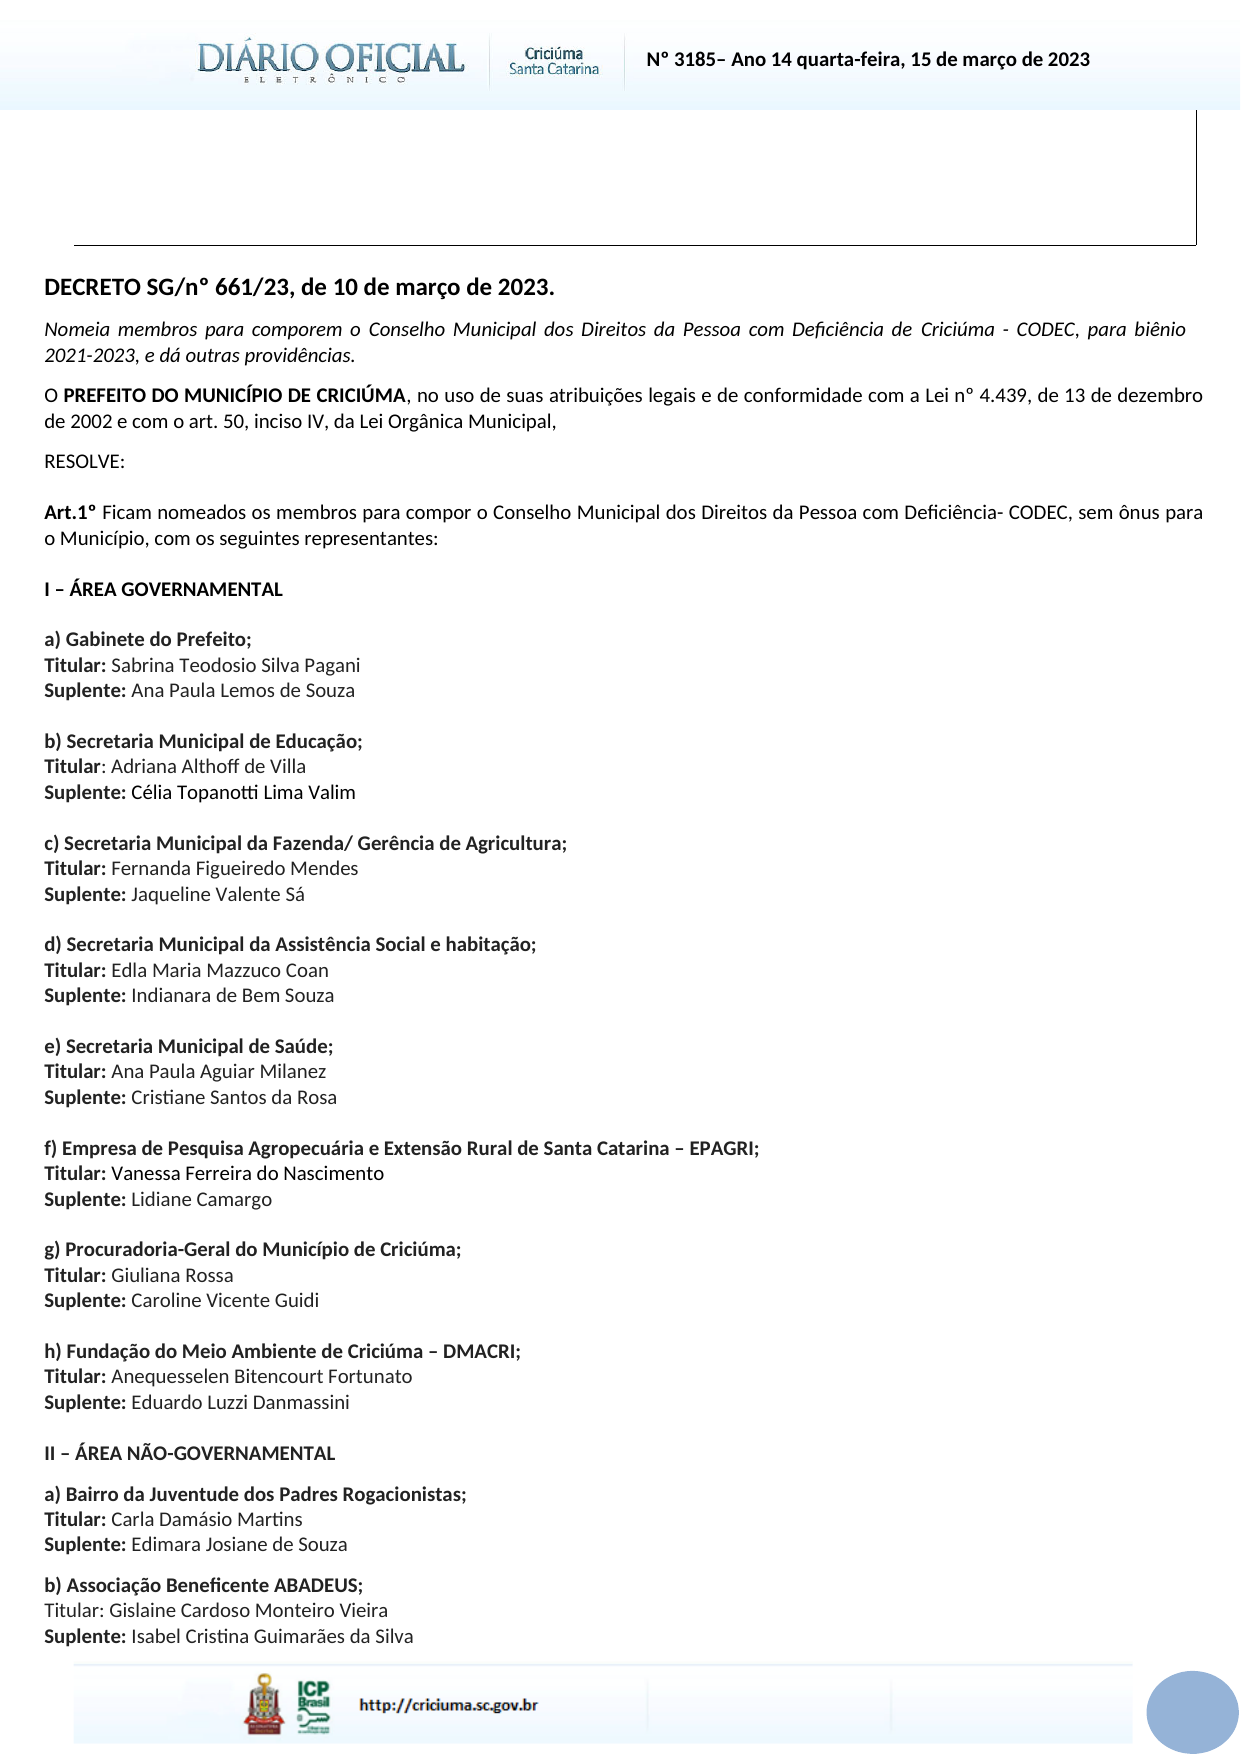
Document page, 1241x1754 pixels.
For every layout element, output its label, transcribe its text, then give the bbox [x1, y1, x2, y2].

list Titular: Adriana Althoff de Villa [44, 754, 1196, 779]
text DECRETO SG/nº 661/23, de 10 de março de 2023. [44, 271, 1196, 301]
list Suplente: Caroline Vicente Guidi [44, 1287, 1196, 1313]
list c) Secretaria Municipal da Fazenda/ Gerência de Agricultura; [44, 830, 1196, 855]
list f) Empresa de Pesquisa Agropecuária e Extensão Rural de Santa Catarina – EPAGRI; [44, 1135, 1196, 1160]
list Suplente: Edimara Josiane de Souza [44, 1532, 1196, 1557]
list Suplente: Isabel Cristina Guimarães da Silva [44, 1623, 1196, 1648]
list Titular: Ana Paula Aguiar Milanez [44, 1059, 1196, 1084]
list g) Procuradoria-Geral do Município de Criciúma; [44, 1237, 1196, 1262]
list Nomeia membros para comporem o Conselho Municipal dos Direitos da Pessoa com Deficiência de Criciúma - CODEC, para biênio 2021-2023, e dá outras providências. [44, 316, 1188, 367]
text RESOLVE: [44, 449, 1206, 474]
list a) Gabinete do Prefeito; [44, 627, 1196, 652]
list Suplente: Lidiane Camargo [44, 1186, 1196, 1211]
list Suplente: Jaqueline Valente Sá [44, 881, 1196, 906]
list Suplente: Cristiane Santos da Rosa [44, 1084, 1196, 1109]
list Titular: Vanessa Ferreira do Nascimento [44, 1160, 1196, 1186]
list Suplente: Eduardo Luzzi Danmassini [44, 1389, 1196, 1414]
list b) Associação Beneficente ABADEUS; [44, 1572, 1196, 1598]
list h) Fundação do Meio Ambiente de Criciúma – DMACRI; [44, 1338, 1196, 1364]
list Suplente: Ana Paula Lemos de Souza [44, 677, 1196, 703]
list I – ÁREA GOVERNAMENTAL [44, 576, 1206, 601]
list a) Bairro da Juventude dos Padres Rogacionistas; [44, 1481, 1196, 1506]
list O PREFEITO DO MUNICÍPIO DE CRICIÚMA, no uso de suas atribuições legais e de conformidade com a Lei nº 4.439, de 13 de dezembro de 2002 e com o art. 50, inciso IV, da Lei Orgânica Municipal, [44, 383, 1206, 433]
list Suplente: Célia Topanotti Lima Valim [44, 779, 1196, 804]
list d) Secretaria Municipal da Assistência Social e habitação; [44, 932, 1196, 957]
list b) Secretaria Municipal de Educação; [44, 728, 1196, 754]
list Suplente: Indianara de Bem Souza [44, 982, 1196, 1008]
list Art.1º Ficam nomeados os membros para compor o Conselho Municipal dos Direitos da Pessoa com Deficiência- CODEC, sem ônus para o Município, com os seguintes representantes: [44, 499, 1206, 550]
list II – ÁREA NÃO-GOVERNAMENTAL [44, 1440, 1196, 1465]
list Titular: Edla Maria Mazzuco Coan [44, 957, 1196, 982]
list e) Secretaria Municipal de Saúde; [44, 1033, 1196, 1059]
list Titular: Gislaine Cardoso Monteiro Vieira [44, 1598, 1196, 1623]
list Titular: Sabrina Teodosio Silva Pagani [44, 652, 1196, 677]
list Titular: Carla Damásio Martins [44, 1506, 1196, 1532]
list Titular: Fernanda Figueiredo Mendes [44, 855, 1196, 881]
list Titular: Giuliana Rossa [44, 1262, 1196, 1287]
list Titular: Anequesselen Bitencourt Fortunato [44, 1364, 1196, 1389]
